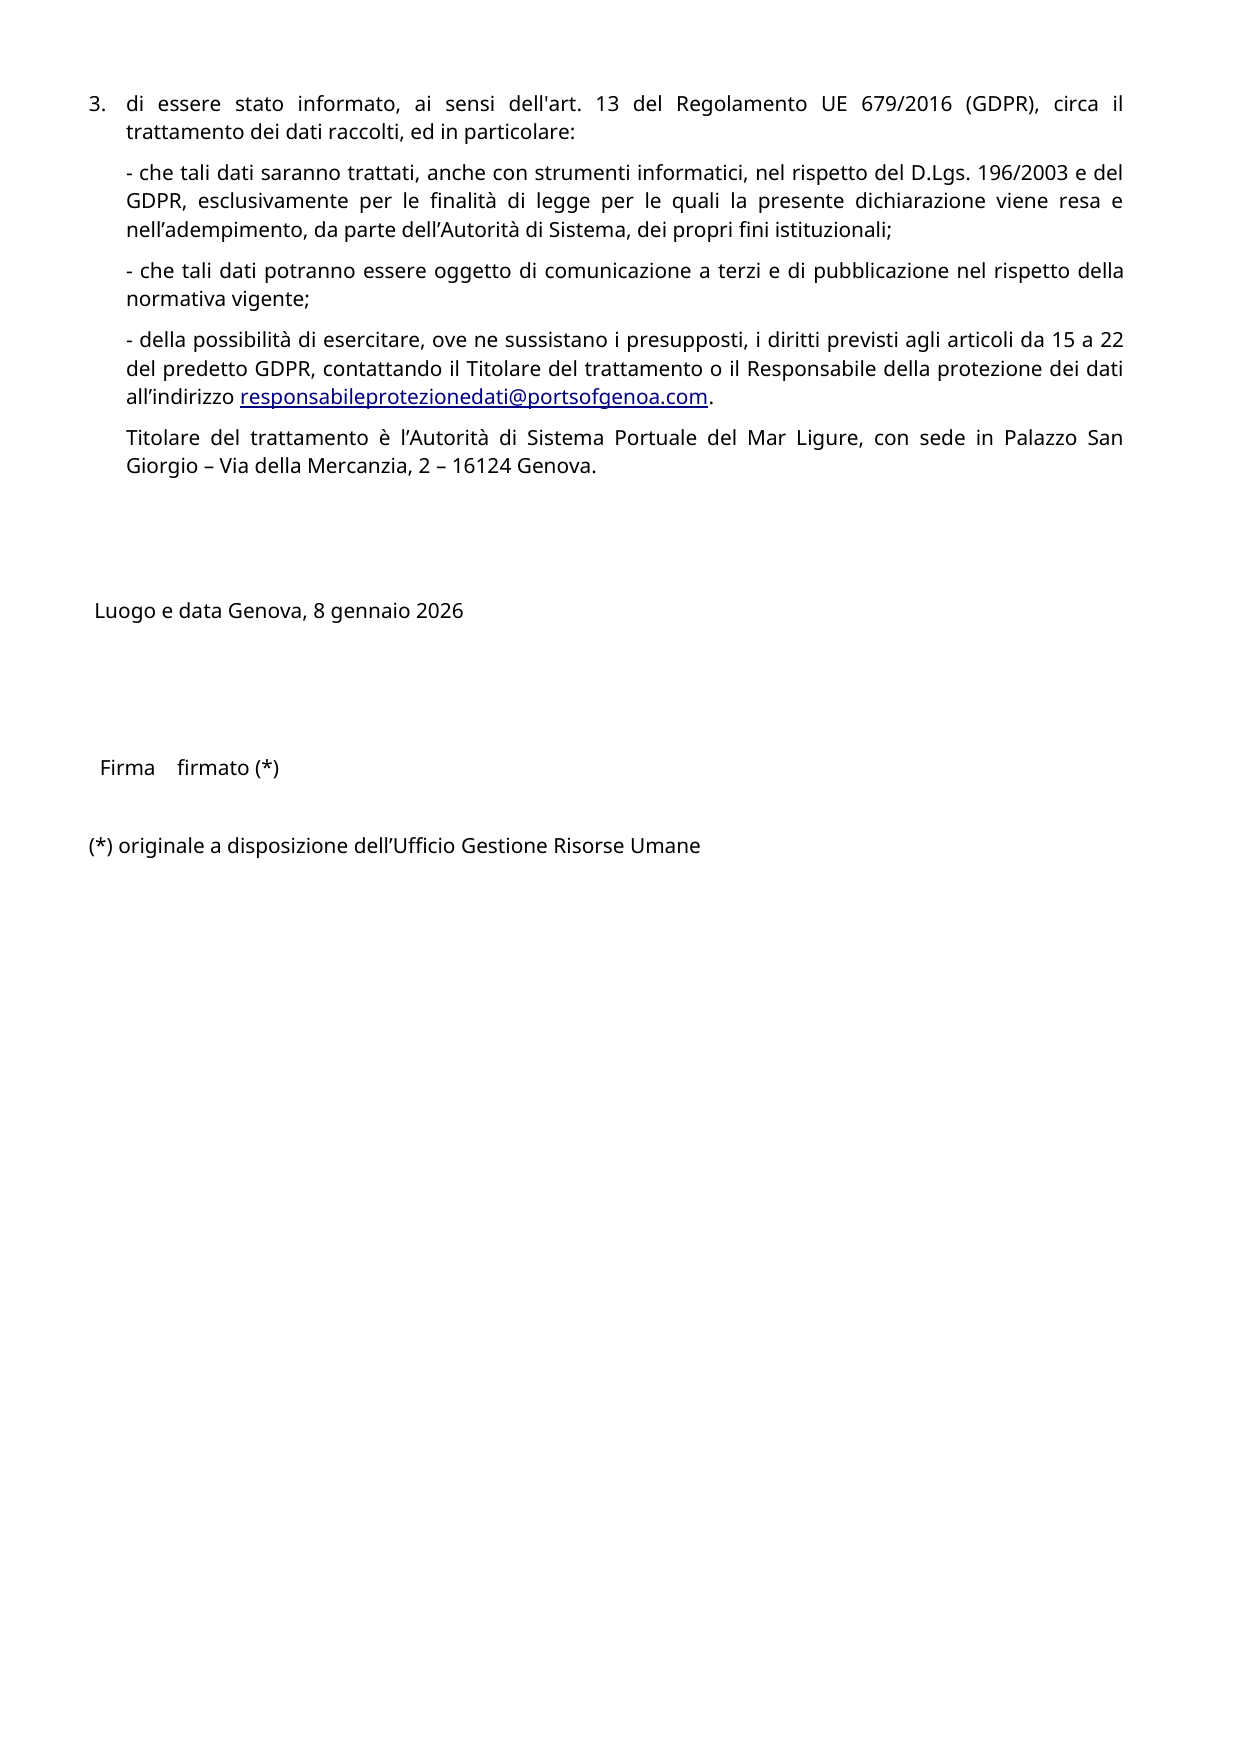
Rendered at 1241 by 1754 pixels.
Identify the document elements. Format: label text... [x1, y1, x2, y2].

text - che tali dati saranno trattati, anche con strumenti informatici, nel rispetto del D.Lgs. 196/2003 e del GDPR, esclusivamente per le finalità di legge per le quali la presente dichiarazione viene resa e nell’adempimento, da parte dell’Autorità di Sistema, dei propri fini istituzionali; [126, 158, 1126, 243]
text Firma firmato (*) [89, 753, 1152, 781]
text Luogo e data Genova, 8 gennaio 2026 [89, 596, 1152, 624]
list di essere stato informato, ai sensi dell'art. 13 del Regolamento UE 679/2016 (GDPR), circa il trattamento dei dati raccolti, ed in particolare: [89, 89, 1125, 146]
text Titolare del trattamento è l’Autorità di Sistema Portuale del Mar Ligure, con sede in Palazzo San Giorgio – Via della Mercanzia, 2 – 16124 Genova. [126, 423, 1126, 480]
text (*) originale a disposizione dell’Ufficio Gestione Risorse Umane [89, 831, 1152, 859]
text - che tali dati potranno essere oggetto di comunicazione a terzi e di pubblicazione nel rispetto della normativa vigente; [126, 256, 1126, 313]
text - della possibilità di esercitare, ove ne sussistano i presupposti, i diritti previsti agli articoli da 15 a 22 del predetto GDPR, contattando il Titolare del trattamento o il Responsabile della protezione dei dati all’indirizzo responsabileprotezionedati@portsofgenoa.com. [126, 325, 1126, 411]
